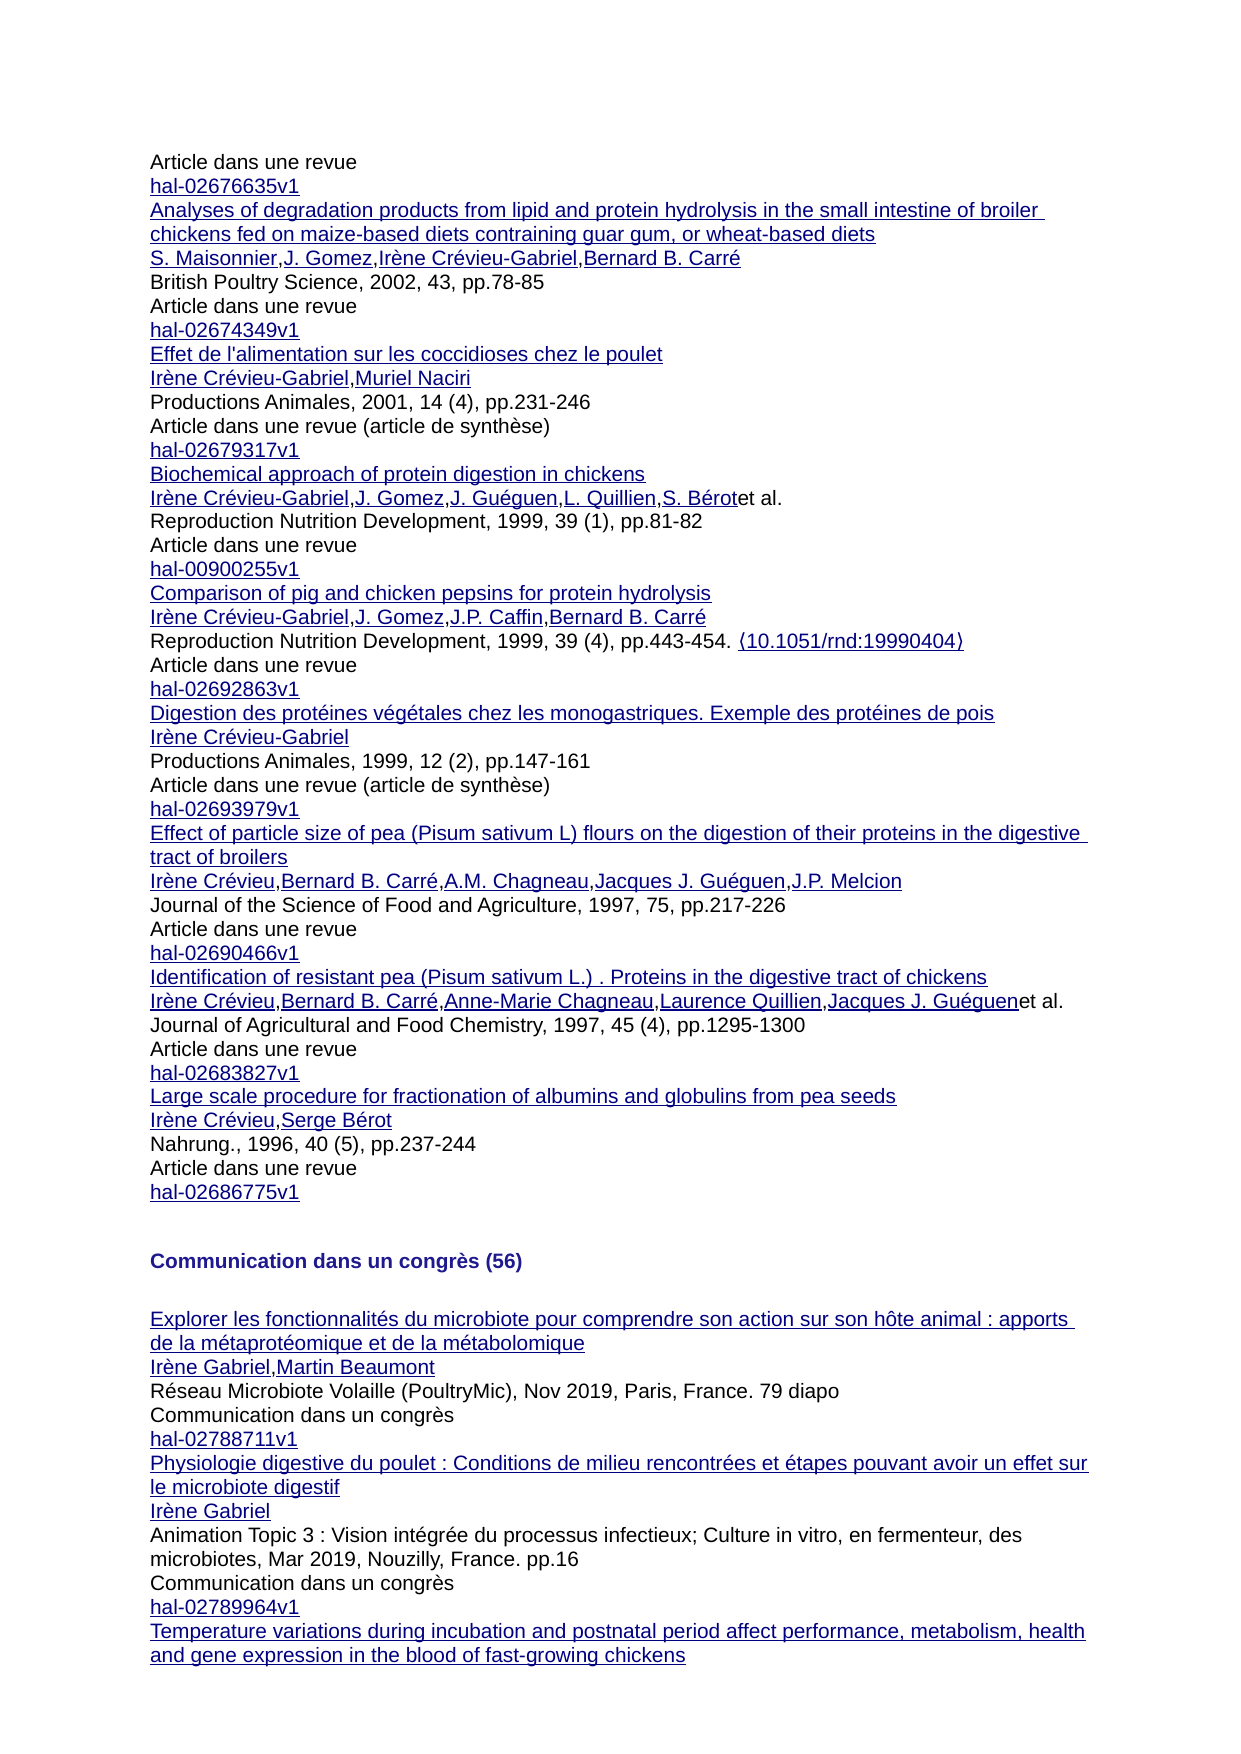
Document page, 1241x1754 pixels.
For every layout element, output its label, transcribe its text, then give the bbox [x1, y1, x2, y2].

table_header Explorer les fonctionnalités du microbiote pour comprendre son action sur son hôte animal : apports de la métaprotéomique et de la métabolomique Irène Gabriel,Martin Beaumont Réseau Microbiote Volaille (PoultryMic), Nov 2019, Paris, France. 79 diapo Communication dans un congrès hal-02788711v1 [150, 1307, 1090, 1451]
table_cell Physiologie digestive du poulet : Conditions de milieu rencontrées et étapes pouvant avoir un effet sur le microbiote digestif Irène Gabriel Animation Topic 3 : Vision intégrée du processus infectieux; Culture in vitro, en fermenteur, des microbiotes, Mar 2019, Nouzilly, France. pp.16 Communication dans un congrès hal-02789964v1 [150, 1451, 1090, 1619]
table_cell Temperature variations during incubation and postnatal period affect performance, metabolism, health and gene expression in the blood of fast-growing chickens [150, 1619, 1090, 1667]
table_cell Effect of particle size of pea (Pisum sativum L) flours on the digestion of their proteins in the digestive tract of broilers Irène Crévieu,Bernard B. Carré,A.M. Chagneau,Jacques J. Guéguen,J.P. Melcion Journal of the Science of Food and Agriculture, 1997, 75, pp.217-226 Article dans une revue hal-02690466v1 [150, 821, 1090, 964]
table_cell Comparison of pig and chicken pepsins for protein hydrolysis Irène Crévieu-Gabriel,J. Gomez,J.P. Caffin,Bernard B. Carré Reproduction Nutrition Development, 1999, 39 (4), pp.443-454. ⟨10.1051/rnd:19990404⟩ Article dans une revue hal-02692863v1 [150, 581, 1090, 701]
table_cell Identification of resistant pea (Pisum sativum L.) . Proteins in the digestive tract of chickens Irène Crévieu,Bernard B. Carré,Anne-Marie Chagneau,Laurence Quillien,Jacques J. Guéguenet al. Journal of Agricultural and Food Chemistry, 1997, 45 (4), pp.1295-1300 Article dans une revue hal-02683827v1 [150, 965, 1090, 1084]
table_cell Digestion des protéines végétales chez les monogastriques. Exemple des protéines de pois Irène Crévieu-Gabriel Productions Animales, 1999, 12 (2), pp.147-161 Article dans une revue (article de synthèse) hal-02693979v1 [150, 701, 1090, 821]
subtitle Communication dans un congrès (56) [150, 1249, 1090, 1273]
table_cell Effet de l'alimentation sur les coccidioses chez le poulet Irène Crévieu-Gabriel,Muriel Naciri Productions Animales, 2001, 14 (4), pp.231-246 Article dans une revue (article de synthèse) hal-02679317v1 [150, 342, 1090, 461]
table_cell Large scale procedure for fractionation of albumins and globulins from pea seeds Irène Crévieu,Serge Bérot Nahrung., 1996, 40 (5), pp.237-244 Article dans une revue hal-02686775v1 [150, 1084, 1090, 1204]
table_cell Article dans une revue hal-02676635v1 [150, 150, 1090, 198]
table_cell Analyses of degradation products from lipid and protein hydrolysis in the small intestine of broiler chickens fed on maize-based diets contraining guar gum, or wheat-based diets S. Maisonnier,J. Gomez,Irène Crévieu-Gabriel,Bernard B. Carré British Poultry Science, 2002, 43, pp.78-85 Article dans une revue hal-02674349v1 [150, 198, 1090, 342]
table_cell Biochemical approach of protein digestion in chickens Irène Crévieu-Gabriel,J. Gomez,J. Guéguen,L. Quillien,S. Bérotet al. Reproduction Nutrition Development, 1999, 39 (1), pp.81-82 Article dans une revue hal-00900255v1 [150, 461, 1090, 581]
